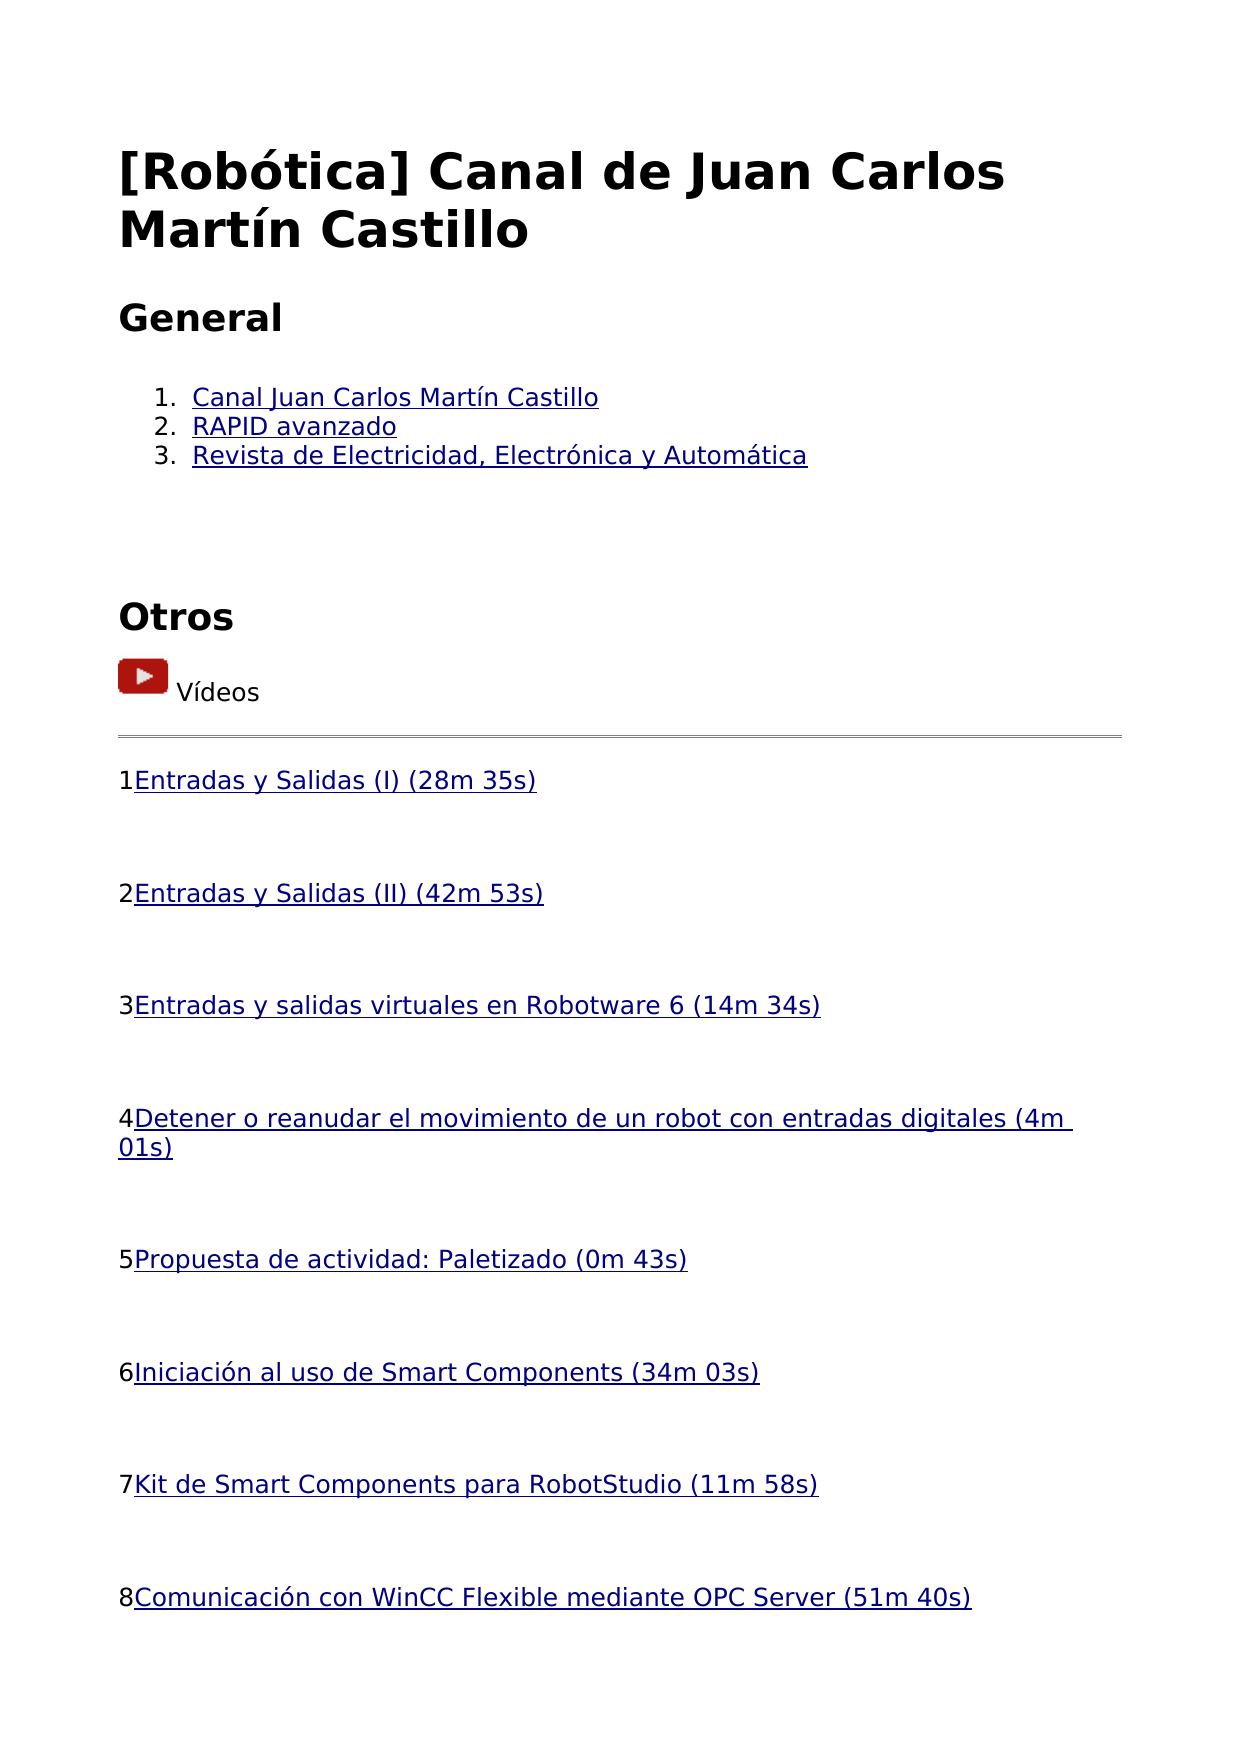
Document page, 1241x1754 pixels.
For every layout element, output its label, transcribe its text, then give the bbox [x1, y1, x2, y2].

text 6Iniciación al uso de Smart Components (34m 03s) [118, 1358, 1122, 1387]
subtitle General [118, 297, 1122, 341]
list Revista de Electricidad, Electrónica y Automática [177, 441, 1122, 470]
picture [118, 651, 169, 702]
text 8Comunicación con WinCC Flexible mediante OPC Server (51m 40s) [118, 1583, 1122, 1612]
list Canal Juan Carlos Martín Castillo [177, 383, 1122, 412]
text 2Entradas y Salidas (II) (42m 53s) [118, 879, 1122, 908]
subtitle Otros [118, 596, 1122, 639]
text 1Entradas y Salidas (I) (28m 35s) [118, 766, 1122, 796]
list RAPID avanzado [177, 412, 1122, 441]
text 4Detener o reanudar el movimiento de un robot con entradas digitales (4m 01s) [118, 1104, 1122, 1162]
text 3Entradas y salidas virtuales en Robotware 6 (14m 34s) [118, 991, 1122, 1021]
text Vídeos [118, 652, 1122, 708]
subtitle [Robótica] Canal de Juan Carlos Martín Castillo [118, 143, 1122, 259]
text 5Propuesta de actividad: Paletizado (0m 43s) [118, 1246, 1122, 1275]
text 7Kit de Smart Components para RobotStudio (11m 58s) [118, 1471, 1122, 1500]
